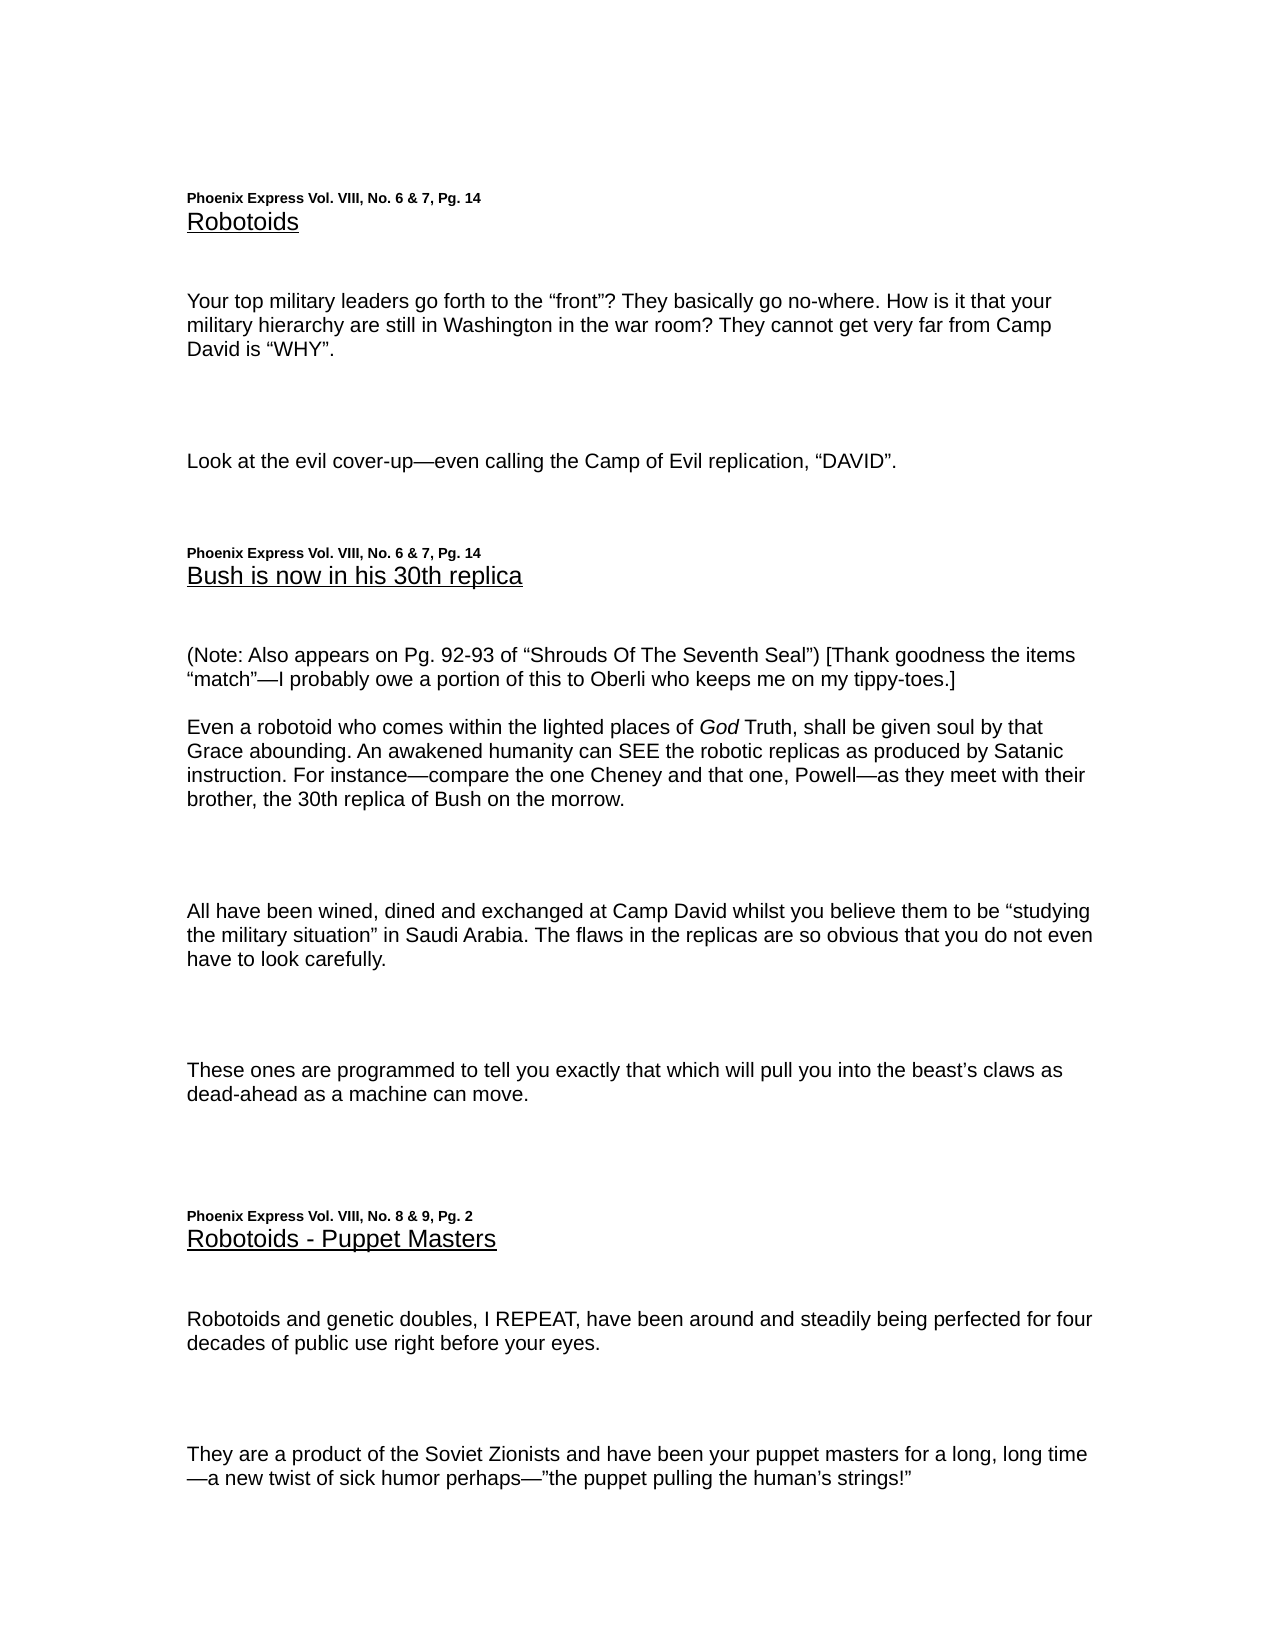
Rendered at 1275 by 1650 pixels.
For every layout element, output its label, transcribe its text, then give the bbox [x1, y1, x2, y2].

text Look at the evil cover-up—even calling the Camp of Evil repli­cation, “DAVID”. Phoenix Express Vol. VIII, No. 6 & 7, Pg. 14 Bush is now in his 30th replica [187, 448, 1095, 590]
text They are a product of the Soviet Zionists and have been your puppet masters for a long, long time—a new twist of sick humor perhaps—”the puppet pulling the human’s strings!” [187, 1442, 1095, 1490]
text (Note: Also appears on Pg. 92-93 of “Shrouds Of The Seventh Seal”) [Thank goodness the items “match”—I probably owe a portion of this to Oberli who keeps me on my tippy-toes.] Even a robotoid who comes within the lighted places of God Truth, shall be given soul by that Grace abounding. An awakened humanity can SEE the robotic replicas as produced by Satanic instruction. For instance—compare the one Cheney and that one, Powell—as they meet with their brother, the 30th replica of Bush on the morrow. [187, 619, 1095, 811]
text All have been wined, dined and ex­changed at Camp David whilst you believe them to be “studying the military situation” in Saudi Arabia. The flaws in the replicas are so obvious that you do not even have to look care­fully. [187, 899, 1095, 971]
text These ones are programmed to tell you exactly that which will pull you into the beast’s claws as dead-ahead as a machine can move. [187, 1058, 1095, 1154]
text Your top military leaders go forth to the “front”? They basically go no-where. How is it that your military hierarchy are still in Washington in the war room? They cannot get very far from Camp David is “WHY”. [187, 265, 1095, 361]
text Phoenix Express Vol. VIII, No. 8 & 9, Pg. 2 Robotoids - Puppet Masters [187, 1184, 1095, 1253]
text Robotoids and genetic doubles, I REPEAT, have been around and steadily being per­fected for four decades of public use right before your eyes. [187, 1283, 1095, 1354]
text Phoenix Express Vol. VIII, No. 6 & 7, Pg. 14 Robotoids [187, 118, 1095, 236]
